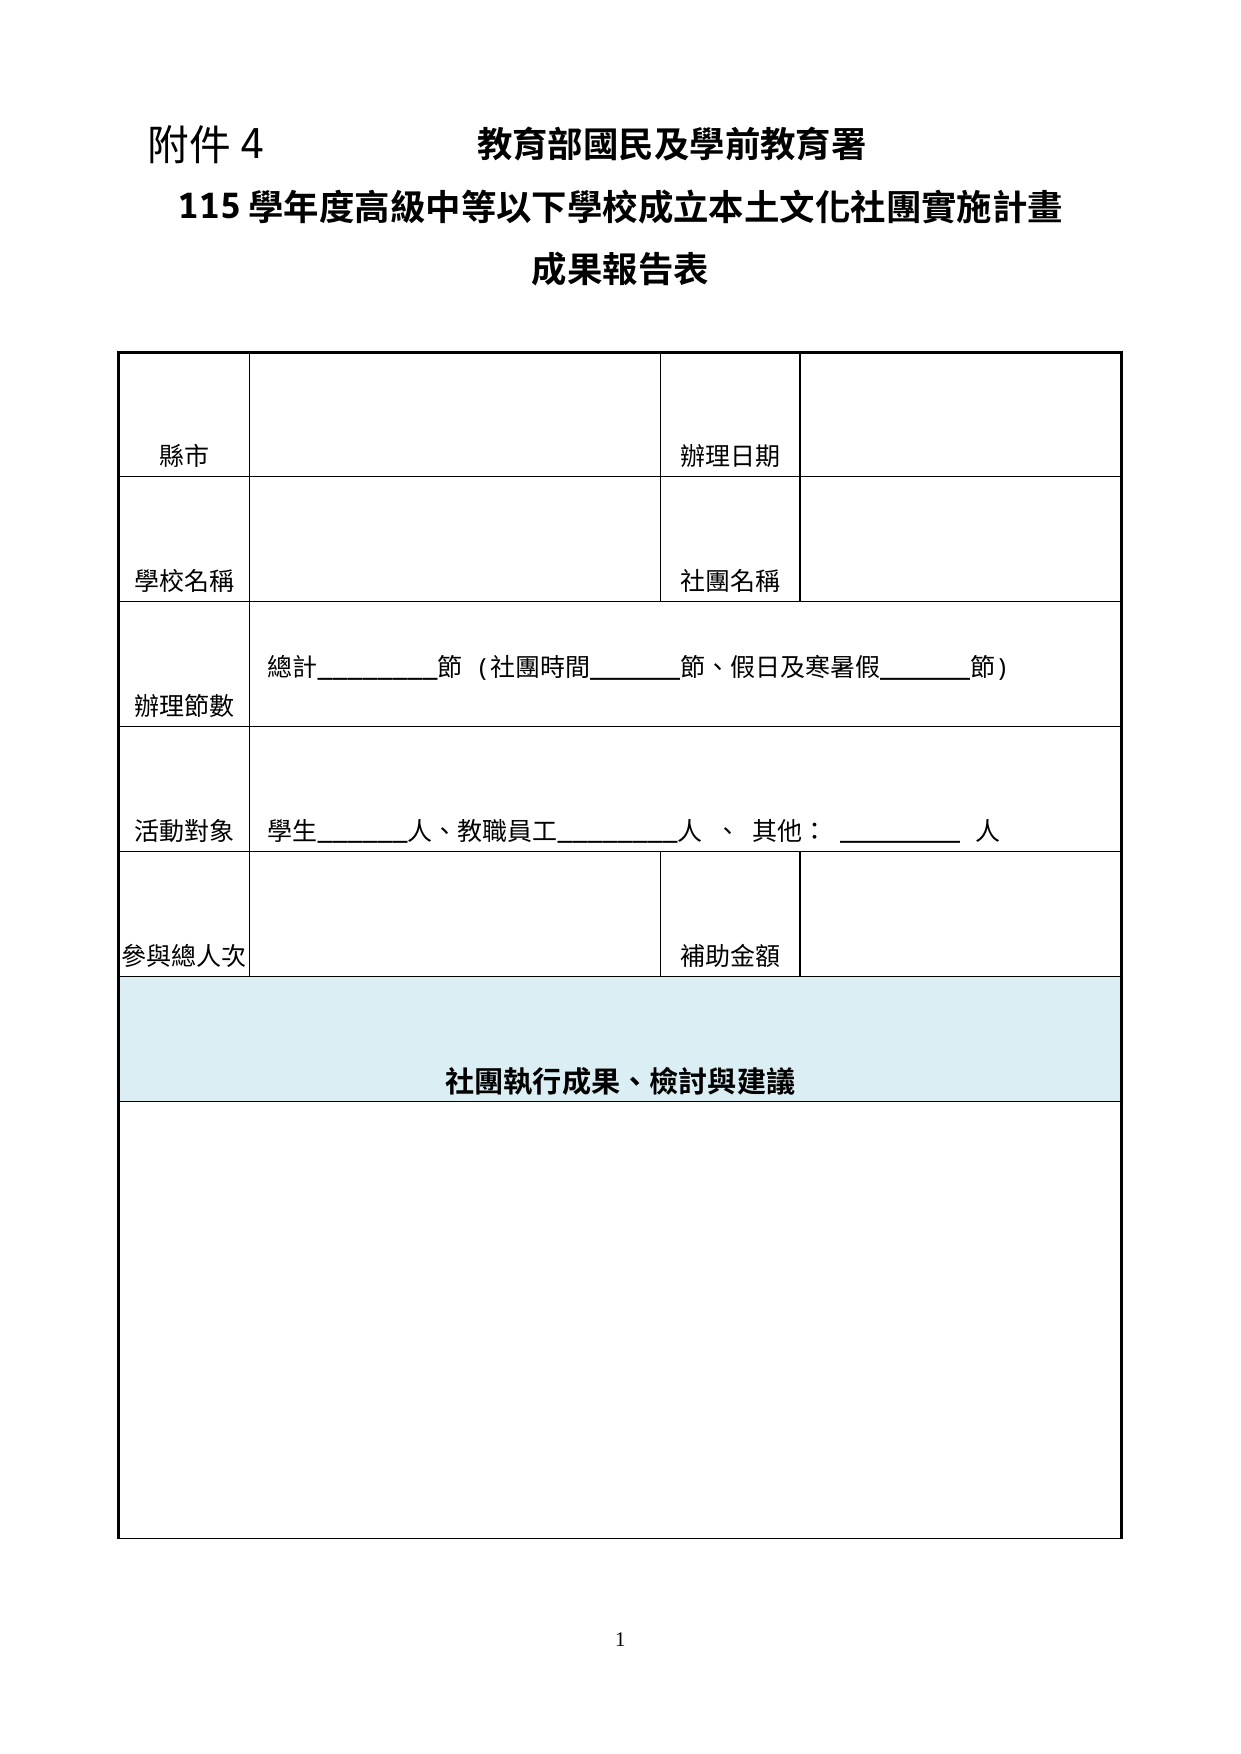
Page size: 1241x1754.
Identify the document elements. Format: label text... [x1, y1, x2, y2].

table_header 辦理日期 [661, 354, 799, 476]
table_header [250, 354, 660, 476]
text 成果報告表 [148, 226, 1092, 288]
table_cell 補助金額 [661, 852, 799, 976]
table_cell 社團名稱 [661, 477, 799, 601]
table_cell 活動對象 [120, 727, 249, 851]
table_cell 辦理節數 [120, 602, 249, 726]
table_cell [801, 852, 1120, 976]
table_cell [120, 1102, 1120, 1538]
table_cell [250, 477, 660, 601]
text 115學年度高級中等以下學校成立本土文化社團實施計畫 [148, 163, 1092, 226]
table_cell [801, 477, 1120, 601]
table_cell [250, 852, 660, 976]
table_header [801, 354, 1120, 476]
table_header 縣市 [120, 354, 249, 476]
table_cell 總計________節 (社團時間______節、假日及寒暑假______節) [250, 602, 1120, 726]
text 附件4 教育部國民及學前教育署 [148, 101, 1092, 163]
table_cell 學校名稱 [120, 477, 249, 601]
table_cell 參與總人次 [120, 852, 249, 976]
table_cell 學生______人、教職員工________人 、 其他： ________ 人 [250, 727, 1120, 851]
table_cell 社團執行成果、檢討與建議 [120, 977, 1120, 1101]
